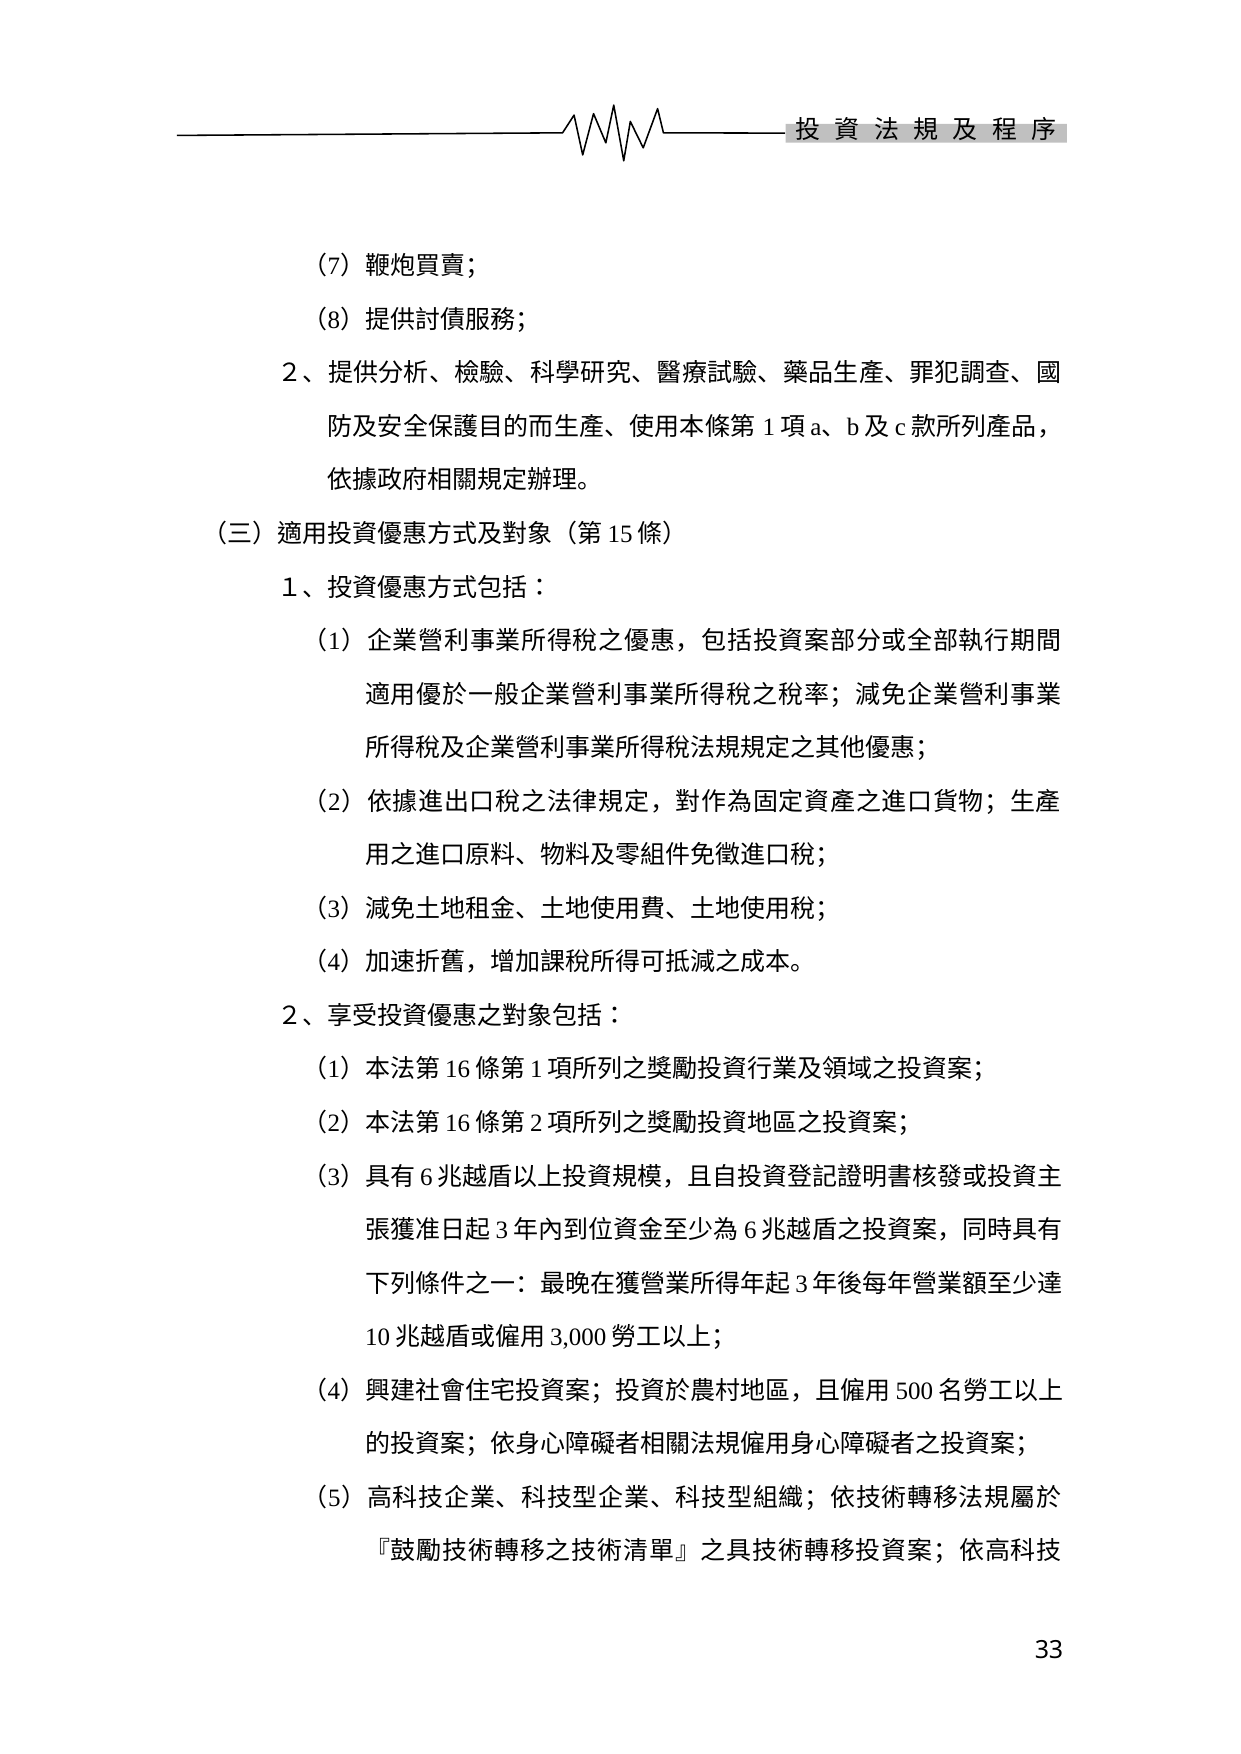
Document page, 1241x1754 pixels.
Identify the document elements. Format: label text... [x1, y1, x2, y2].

text ２、享受投資優惠之對象包括： [277, 987, 1063, 1040]
text （2）本法第16條第2項所列之獎勵投資地區之投資案； [302, 1094, 1063, 1147]
text （3）減免土地租金、土地使用費、土地使用稅； [302, 880, 1063, 933]
text （三）適用投資優惠方式及對象（第15條） [202, 505, 1063, 558]
text （4）興建社會住宅投資案；投資於農村地區，且僱用500名勞工以上的投資案；依身心障礙者相關法規僱用身心障礙者之投資案； [302, 1362, 1063, 1469]
text （4）加速折舊，增加課稅所得可抵減之成本。 [302, 933, 1063, 987]
text （7）鞭炮買賣； [302, 237, 1063, 291]
text １、投資優惠方式包括： [277, 558, 1063, 612]
text （8）提供討債服務； [302, 291, 1063, 344]
text （3）具有6兆越盾以上投資規模，且自投資登記證明書核發或投資主張獲准日起3年內到位資金至少為6兆越盾之投資案，同時具有下列條件之一：最晚在獲營業所得年起3年後每年營業額至少達10兆越盾或僱用3,000勞工以上； [302, 1147, 1063, 1362]
text （2）依據進出口稅之法律規定，對作為固定資產之進口貨物；生產用之進口原料、物料及零組件免徵進口稅； [302, 773, 1063, 880]
text （5）高科技企業、科技型企業、科技型組織；依技術轉移法規屬於『鼓勵技術轉移之技術清單』之具技術轉移投資案；依高科技 [302, 1469, 1063, 1576]
text ２、提供分析、檢驗、科學研究、醫療試驗、藥品生產、罪犯調查、國防及安全保護目的而生產、使用本條第1項a、b及c款所列產品，依據政府相關規定辦理。 [277, 344, 1063, 505]
text （1）本法第16條第1項所列之獎勵投資行業及領域之投資案； [302, 1040, 1063, 1094]
text （1）企業營利事業所得稅之優惠，包括投資案部分或全部執行期間適用優於一般企業營利事業所得稅之稅率；減免企業營利事業所得稅及企業營利事業所得稅法規規定之其他優惠； [302, 612, 1063, 773]
